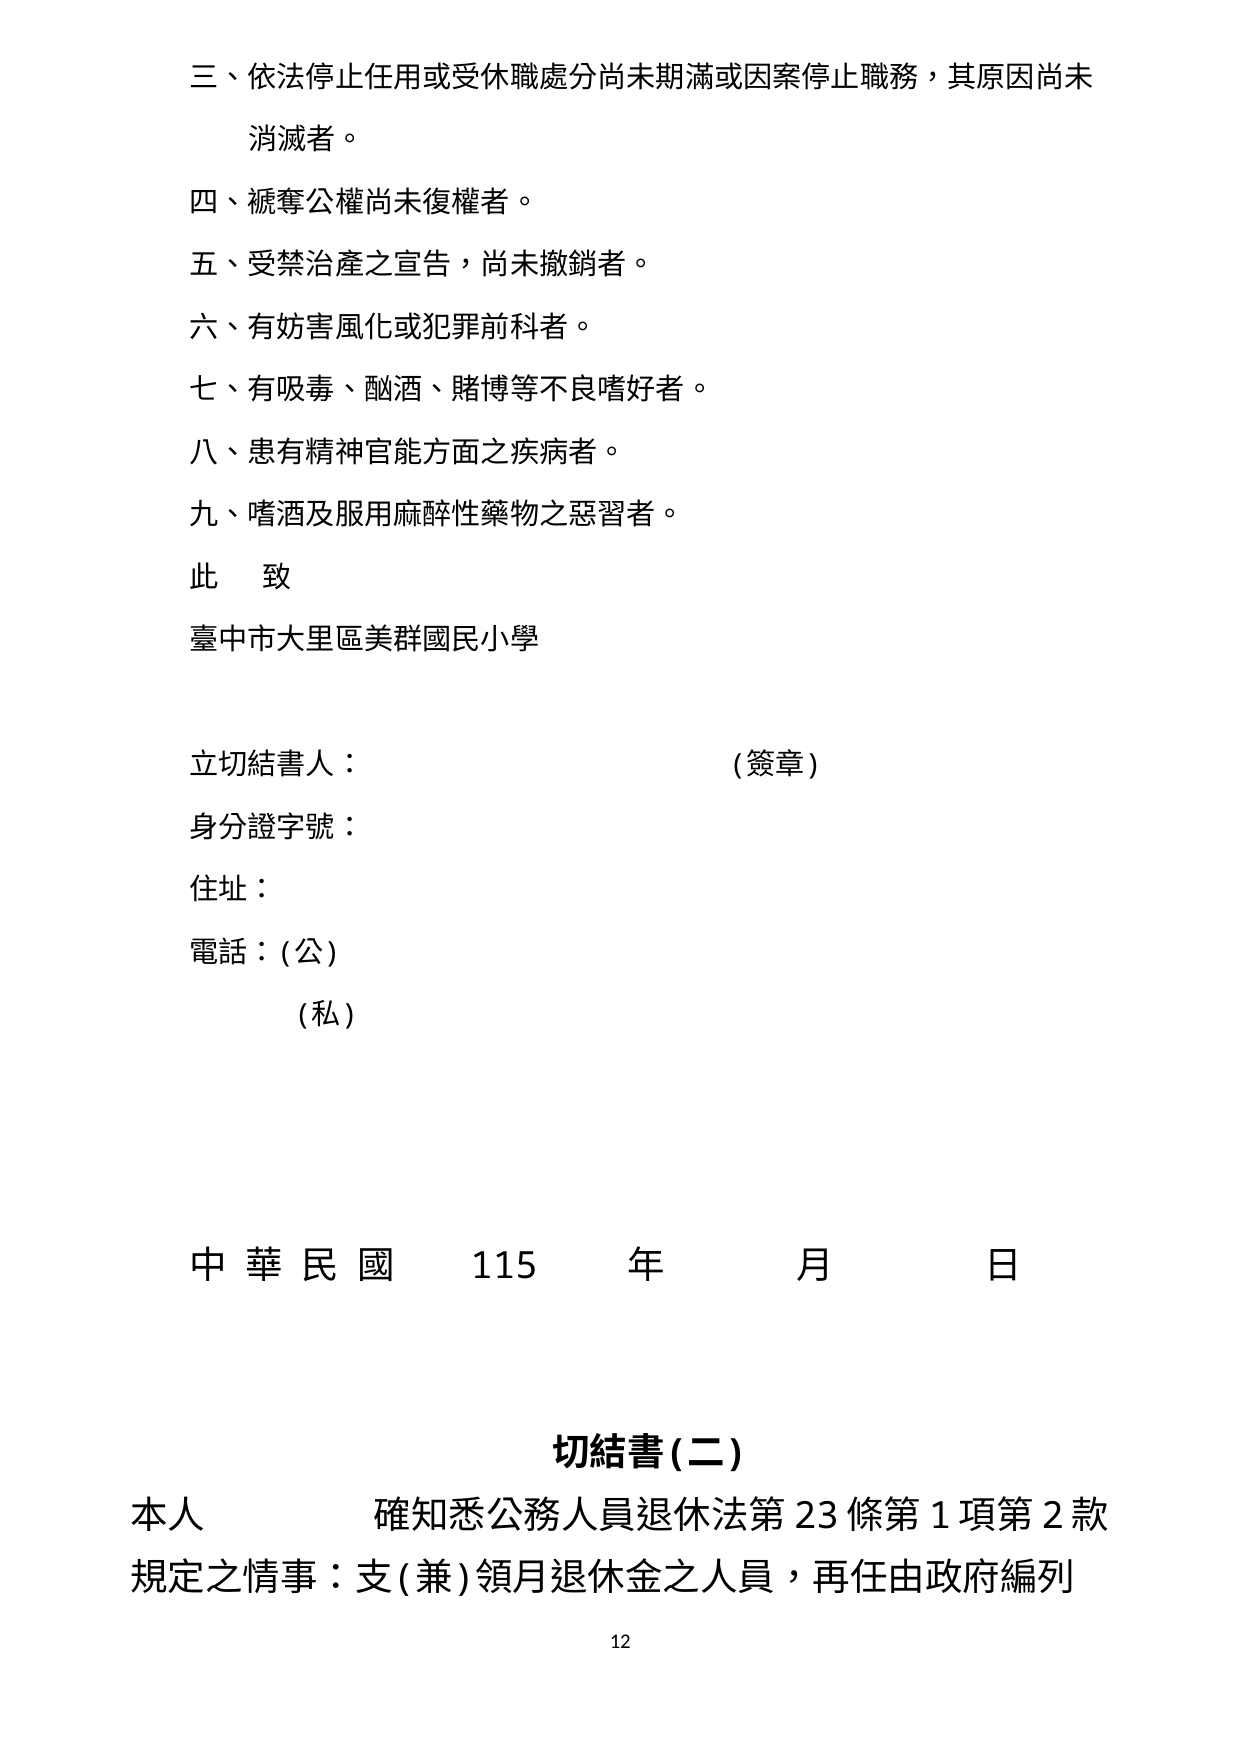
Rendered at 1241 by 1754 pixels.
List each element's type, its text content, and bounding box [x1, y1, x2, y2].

text (私) [189, 970, 1110, 1033]
text 電話：(公) [189, 908, 1110, 970]
text 本人 確知悉公務人員退休法第23條第1項第2款規定之情事：支(兼)領月退休金之人員，再任由政府編列 [130, 1470, 1110, 1595]
text 九、嗜酒及服用麻醉性藥物之惡習者。 [189, 470, 1110, 533]
text 三、依法停止任用或受休職處分尚未期滿或因案停止職務，其原因尚未消滅者。 [189, 33, 1110, 158]
text 此 致 [189, 533, 1110, 595]
text 七、有吸毒、酗酒、賭博等不良嗜好者。 [189, 345, 1110, 408]
text 四、褫奪公權尚未復權者。 [189, 158, 1110, 220]
text 住址： [189, 845, 1110, 908]
text 身分證字號： [189, 783, 1110, 845]
text 臺中市大里區美群國民小學 [189, 595, 1110, 658]
text 切結書(二) [189, 1408, 1110, 1470]
text 六、有妨害風化或犯罪前科者。 [189, 283, 1110, 345]
text 立切結書人： (簽章) [189, 720, 1110, 783]
text 五、受禁治產之宣告，尚未撤銷者。 [189, 220, 1110, 283]
text 八、患有精神官能方面之疾病者。 [189, 408, 1110, 470]
text 中 華 民 國 115 年 月 日 [189, 1220, 1110, 1283]
